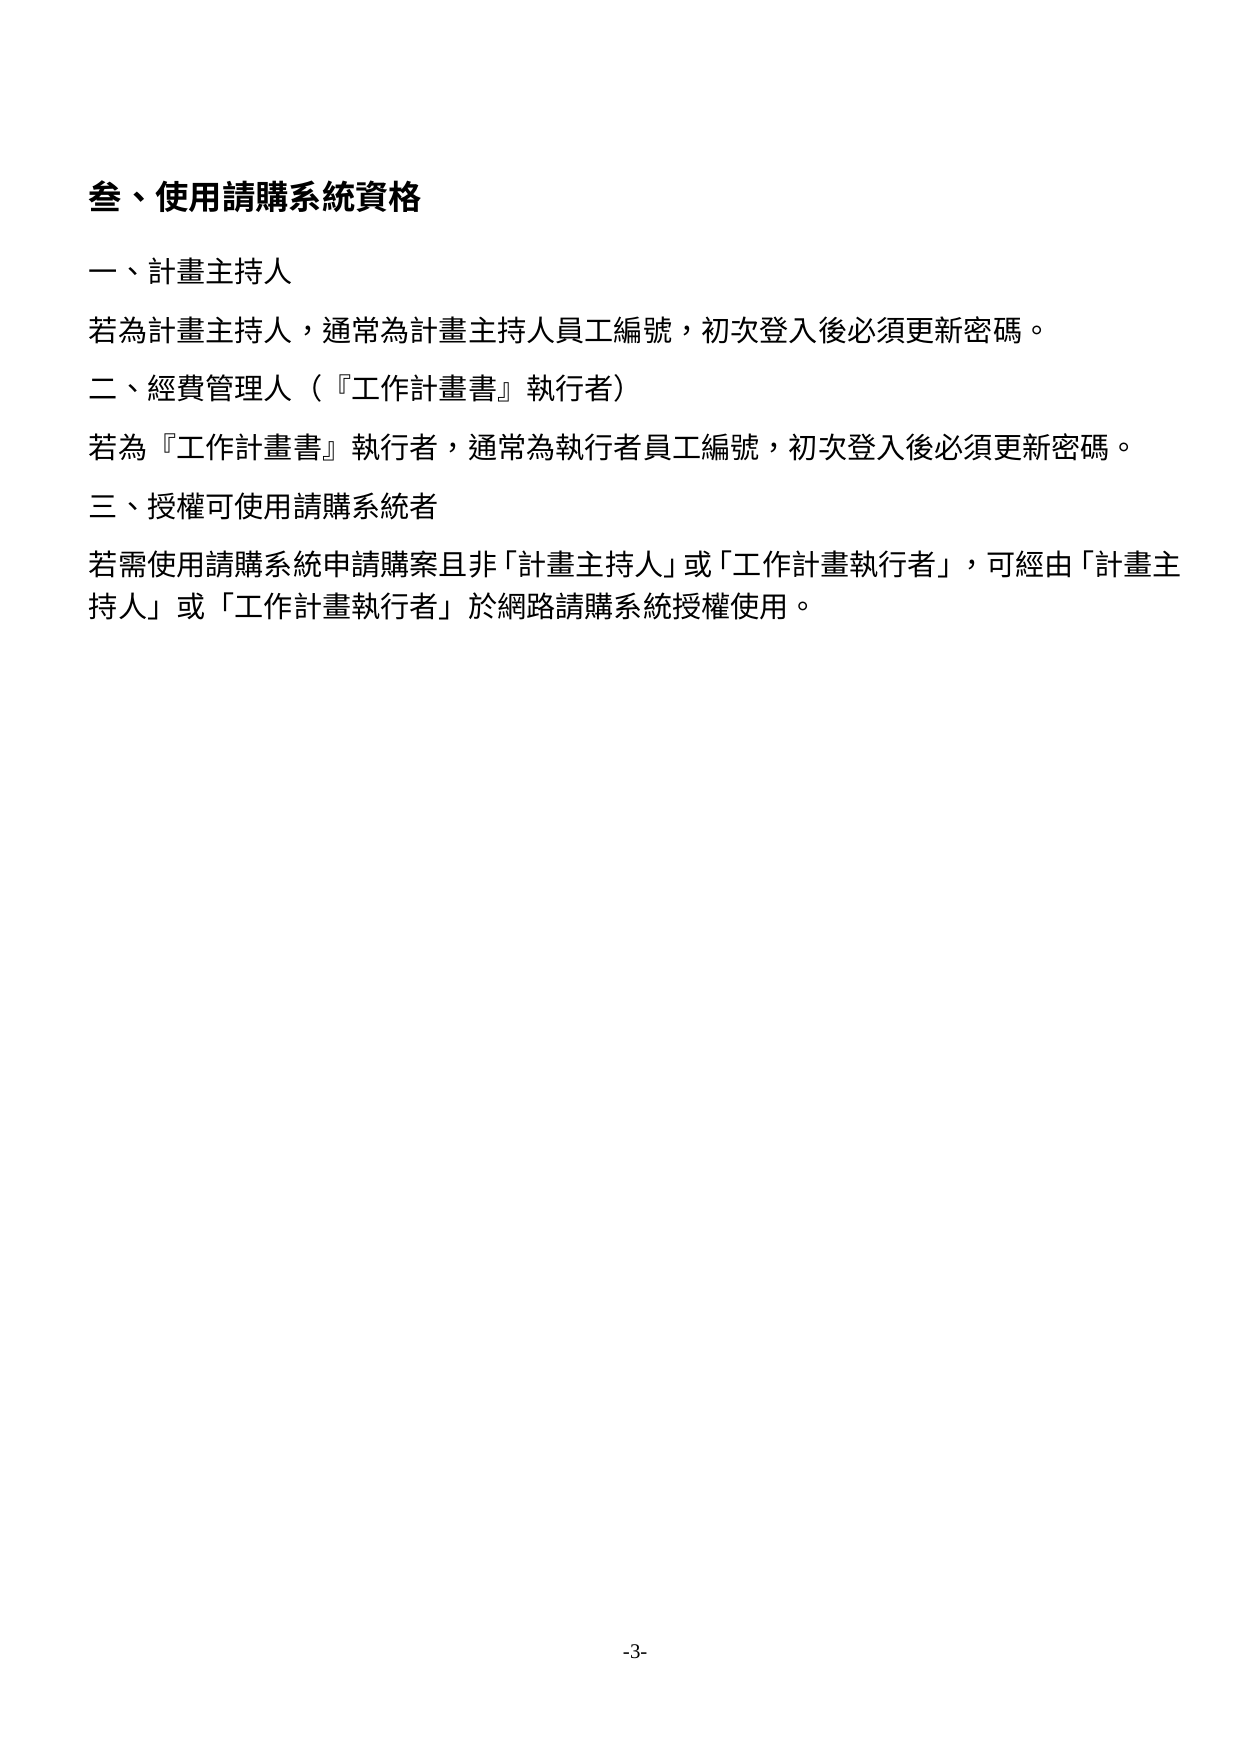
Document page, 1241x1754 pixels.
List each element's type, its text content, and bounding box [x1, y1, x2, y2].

text 若為計畫主持人，通常為計畫主持人員工編號，初次登入後必須更新密碼。 [89, 307, 1181, 349]
text 若為『工作計畫書』執行者，通常為執行者員工編號，初次登入後必須更新密碼。 [89, 424, 1181, 467]
subtitle 叁、使用請購系統資格 [89, 157, 1181, 232]
text 若需使用請購系統申請購案且非「計畫主持人」或「工作計畫執行者」，可經由「計畫主持人」或「工作計畫執行者」於網路請購系統授權使用。 [89, 542, 1181, 626]
subtitle 二、經費管理人（『工作計畫書』執行者） [89, 349, 1181, 424]
subtitle 三、授權可使用請購系統者 [89, 467, 1181, 542]
subtitle 一、計畫主持人 [89, 232, 1181, 307]
